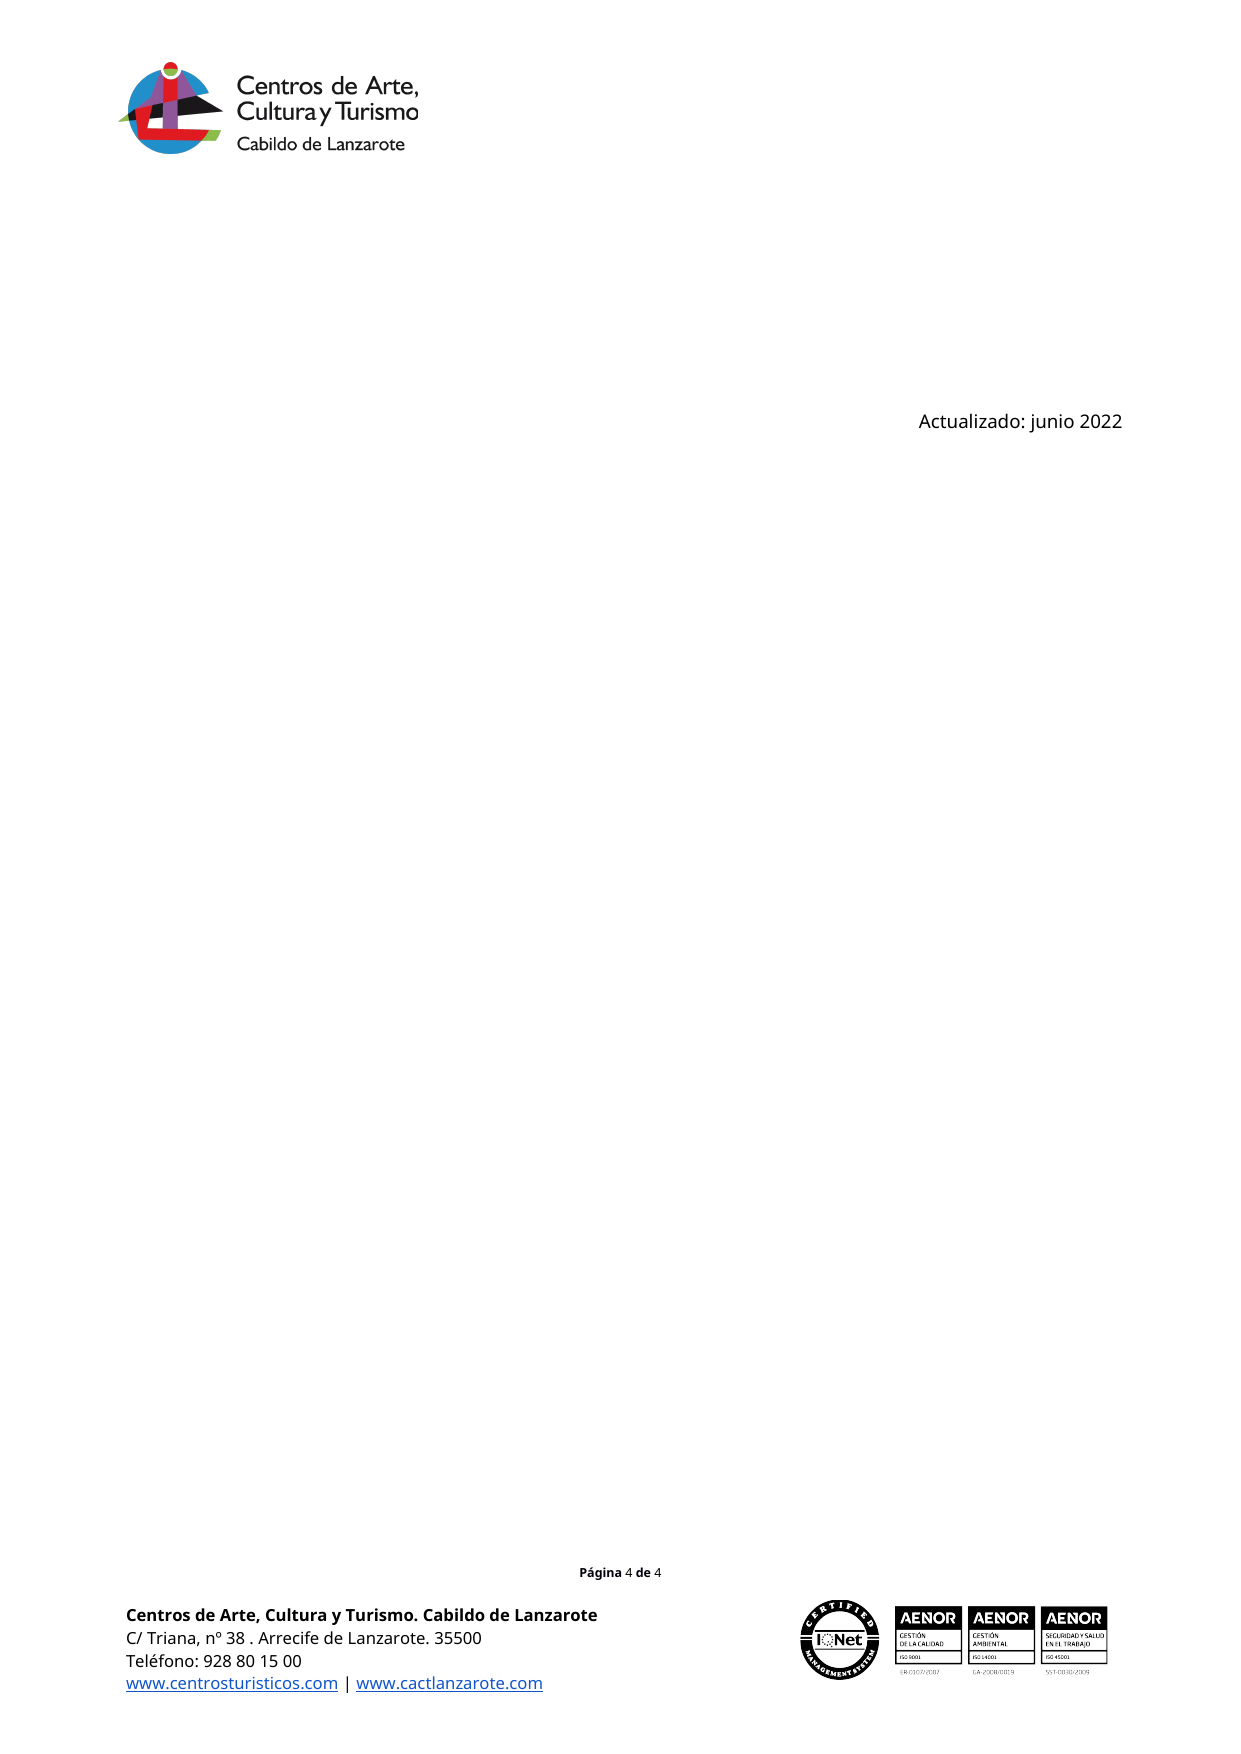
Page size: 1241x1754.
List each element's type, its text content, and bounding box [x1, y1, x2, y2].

text Actualizado: junio 2022 [118, 408, 1122, 434]
picture [118, 62, 418, 154]
picture [800, 1600, 1108, 1680]
